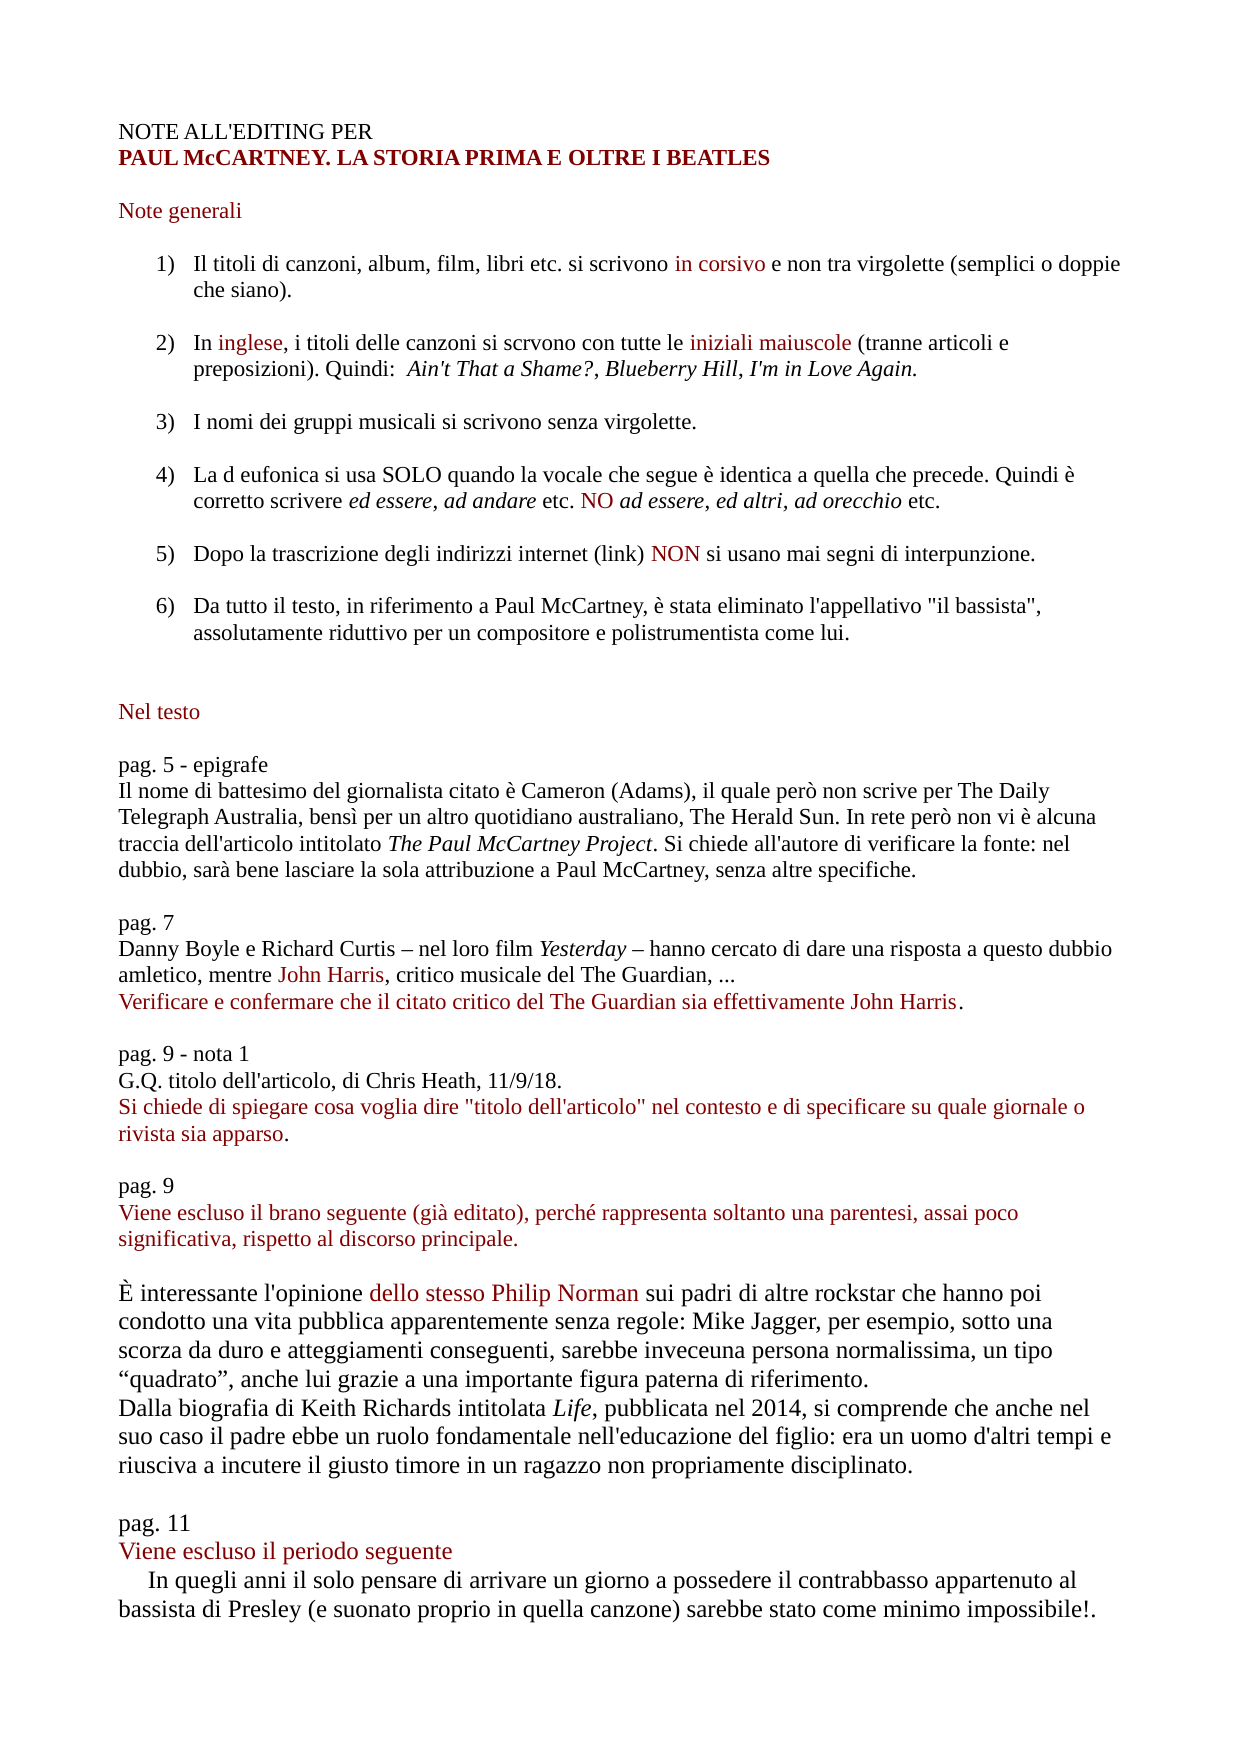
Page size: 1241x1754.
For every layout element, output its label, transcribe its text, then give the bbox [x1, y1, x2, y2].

text G.Q. titolo dell'articolo, di Chris Heath, 11/9/18. [118, 1067, 1122, 1093]
text pag. 11 [118, 1508, 1122, 1536]
text pag. 9 - nota 1 [118, 1041, 1122, 1067]
text Si chiede di spiegare cosa voglia dire "titolo dell'articolo" nel contesto e di specificare su quale giornale o rivista sia apparso. [118, 1093, 1122, 1146]
text Danny Boyle e Richard Curtis – nel loro film Yesterday – hanno cercato di dare una risposta a questo dubbio amletico, mentre John Harris, critico musicale del The Guardian, ... [118, 935, 1122, 988]
list Da tutto il testo, in riferimento a Paul McCartney, è stata eliminato l'appellativo "il bassista", assolutamente riduttivo per un compositore e polistrumentista come lui. [156, 592, 1122, 645]
list I nomi dei gruppi musicali si scrivono senza virgolette. [156, 408, 1122, 434]
text pag. 5 - epigrafe [118, 751, 1122, 777]
text NOTE ALL'EDITING PER [118, 118, 1122, 144]
text Viene escluso il periodo seguente [118, 1536, 1122, 1565]
text è interessante l'opinione dello stesso Philip Norman sui padri di altre rockstar che hanno poi condotto una vita pubblica apparentemente senza regole: Mike Jagger, per esempio, sotto una scorza da duro e atteggiamenti conseguenti, sarebbe inveceuna persona normalissima, un tipo “quadrato”, anche lui grazie a una importante figura paterna di riferimento. [118, 1278, 1122, 1393]
list La d eufonica si usa SOLO quando la vocale che segue è identica a quella che precede. Quindi è corretto scrivere ed essere, ad andare etc. NO ad essere, ed altri, ad orecchio etc. [156, 461, 1122, 513]
text PAUL McCARTNEY. LA STORIA PRIMA E OLTRE I BEATLES Note generali [118, 144, 1122, 223]
text In quegli anni il solo pensare di arrivare un giorno a possedere il contrabbasso appartenuto al bassista di Presley (e suonato proprio in quella canzone) sarebbe stato come minimo impossibile!. [118, 1565, 1122, 1623]
text Viene escluso il brano seguente (già editato), perché rappresenta soltanto una parentesi, assai poco significativa, rispetto al discorso principale. [118, 1199, 1122, 1251]
text Il nome di battesimo del giornalista citato è Cameron (Adams), il quale però non scrive per The Daily Telegraph Australia, bensì per un altro quotidiano australiano, The Herald Sun. In rete però non vi è alcuna traccia dell'articolo intitolato The Paul McCartney Project. Si chiede all'autore di verificare la fonte: nel dubbio, sarà bene lasciare la sola attribuzione a Paul McCartney, senza altre specifiche. [118, 777, 1122, 882]
list Dopo la trascrizione degli indirizzi internet (link) NON si usano mai segni di interpunzione. [156, 540, 1122, 566]
text Dalla biografia di Keith Richards intitolata Life, pubblicata nel 2014, si comprende che anche nel suo caso il padre ebbe un ruolo fondamentale nell'educazione del figlio: era un uomo d'altri tempi e riusciva a incutere il giusto timore in un ragazzo non propriamente disciplinato. [118, 1393, 1122, 1479]
text Verificare e confermare che il citato critico del The Guardian sia effettivamente John Harris. [118, 988, 1122, 1014]
list In inglese, i titoli delle canzoni si scrvono con tutte le iniziali maiuscole (tranne articoli e preposizioni). Quindi: Ain't That a Shame?, Blueberry Hill, I'm in Love Again. [156, 329, 1122, 382]
text pag. 9 [118, 1172, 1122, 1199]
list Il titoli di canzoni, album, film, libri etc. si scrivono in corsivo e non tra virgolette (semplici o doppie che siano). [156, 250, 1122, 303]
text pag. 7 [118, 909, 1122, 935]
text Nel testo [118, 698, 1122, 724]
